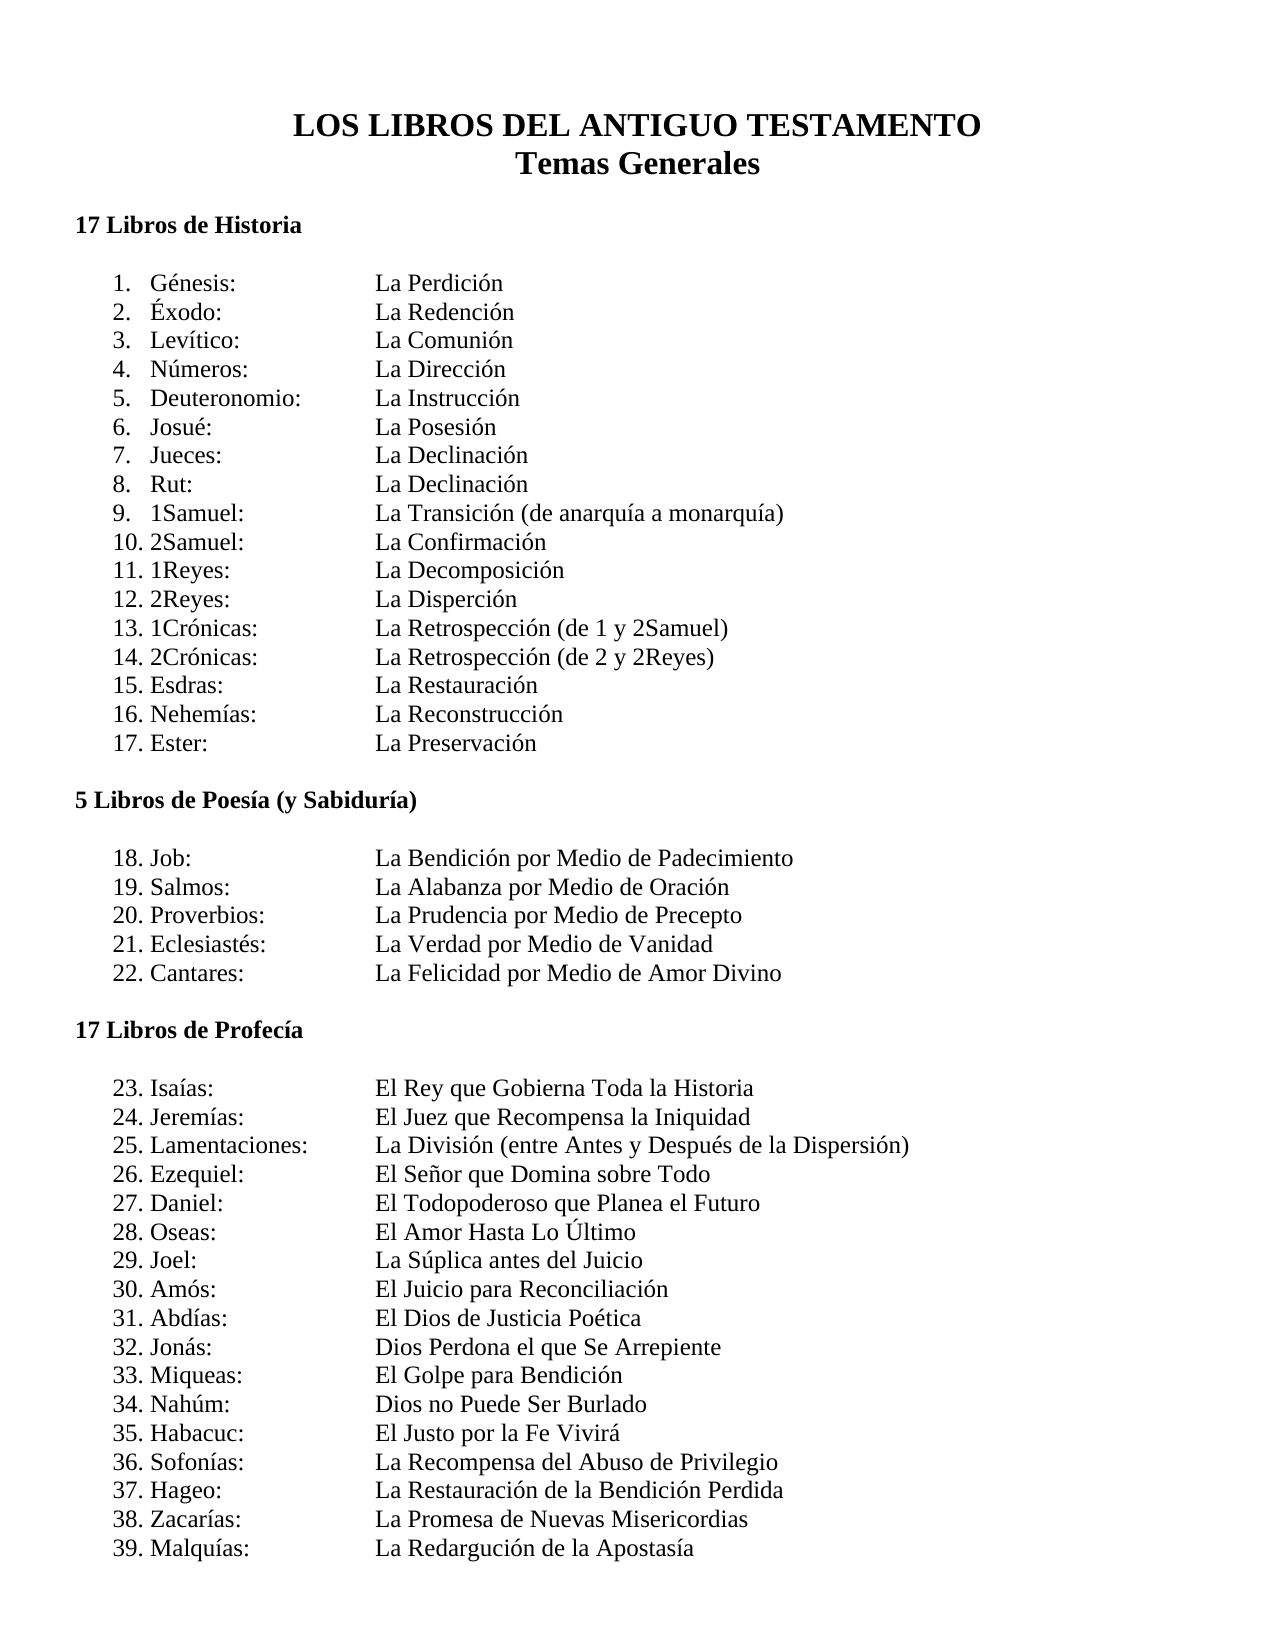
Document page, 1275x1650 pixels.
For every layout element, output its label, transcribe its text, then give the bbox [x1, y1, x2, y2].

list Lamentaciones: La División (entre Antes y Después de la Dispersión) [112, 1130, 1200, 1159]
list Isaías: El Rey que Gobierna Toda la Historia [112, 1073, 1200, 1102]
list Nehemías: La Reconstrucción [112, 699, 1200, 728]
list Amós: El Juicio para Reconciliación [112, 1274, 1200, 1303]
list Malquías: La Redargución de la Apostasía [112, 1533, 1200, 1562]
list Joel: La Súplica antes del Juicio [112, 1245, 1200, 1274]
list 1Crónicas: La Retrospección (de 1 y 2Samuel) [112, 613, 1200, 642]
text 5 Libros de Poesía (y Sabiduría) [75, 785, 1200, 814]
list Hageo: La Restauración de la Bendición Perdida [112, 1475, 1200, 1504]
list 2Reyes: La Disperción [112, 584, 1200, 613]
subtitle 17 Libros de Profecía [75, 1015, 1200, 1044]
list Josué: La Posesión [112, 412, 1200, 440]
list Ester: La Preservación [112, 728, 1200, 757]
list Oseas: El Amor Hasta Lo Último [112, 1217, 1200, 1245]
list Job: La Bendición por Medio de Padecimiento [112, 843, 1200, 872]
list Ezequiel: El Señor que Domina sobre Todo [112, 1159, 1200, 1188]
list Salmos: La Alabanza por Medio de Oración [112, 872, 1200, 900]
subtitle 17 Libros de Historia [75, 210, 1200, 239]
list Cantares: La Felicidad por Medio de Amor Divino [112, 958, 1200, 987]
list Daniel: El Todopoderoso que Planea el Futuro [112, 1188, 1200, 1217]
list Jeremías: El Juez que Recompensa la Iniquidad [112, 1102, 1200, 1130]
list 1Reyes: La Decomposición [112, 555, 1200, 584]
list Jueces: La Declinación [112, 440, 1200, 469]
list Eclesiastés: La Verdad por Medio de Vanidad [112, 929, 1200, 958]
list Génesis: La Perdición [112, 268, 1200, 297]
list Esdras: La Restauración [112, 670, 1200, 699]
list Rut: La Declinación [112, 469, 1200, 498]
list Abdías: El Dios de Justicia Poética [112, 1303, 1200, 1332]
list 2Samuel: La Confirmación [112, 527, 1200, 555]
list 1Samuel: La Transición (de anarquía a monarquía) [112, 498, 1200, 527]
subtitle Temas Generales [75, 143, 1200, 182]
list Nahúm: Dios no Puede Ser Burlado [112, 1389, 1200, 1418]
list Deuteronomio: La Instrucción [112, 383, 1200, 412]
list Proverbios: La Prudencia por Medio de Precepto [112, 900, 1200, 929]
text LOS LIBROS DEL ANTIGUO TESTAMENTO [75, 105, 1200, 143]
list 2Crónicas: La Retrospección (de 2 y 2Reyes) [112, 642, 1200, 670]
list Sofonías: La Recompensa del Abuso de Privilegio [112, 1447, 1200, 1475]
list Jonás: Dios Perdona el que Se Arrepiente [112, 1332, 1200, 1360]
list Números: La Dirección [112, 354, 1200, 383]
list Levítico: La Comunión [112, 325, 1200, 354]
list Éxodo: La Redención [112, 297, 1200, 325]
list Miqueas: El Golpe para Bendición [112, 1360, 1200, 1389]
list Habacuc: El Justo por la Fe Vivirá [112, 1418, 1200, 1447]
list Zacarías: La Promesa de Nuevas Misericordias [112, 1504, 1200, 1533]
